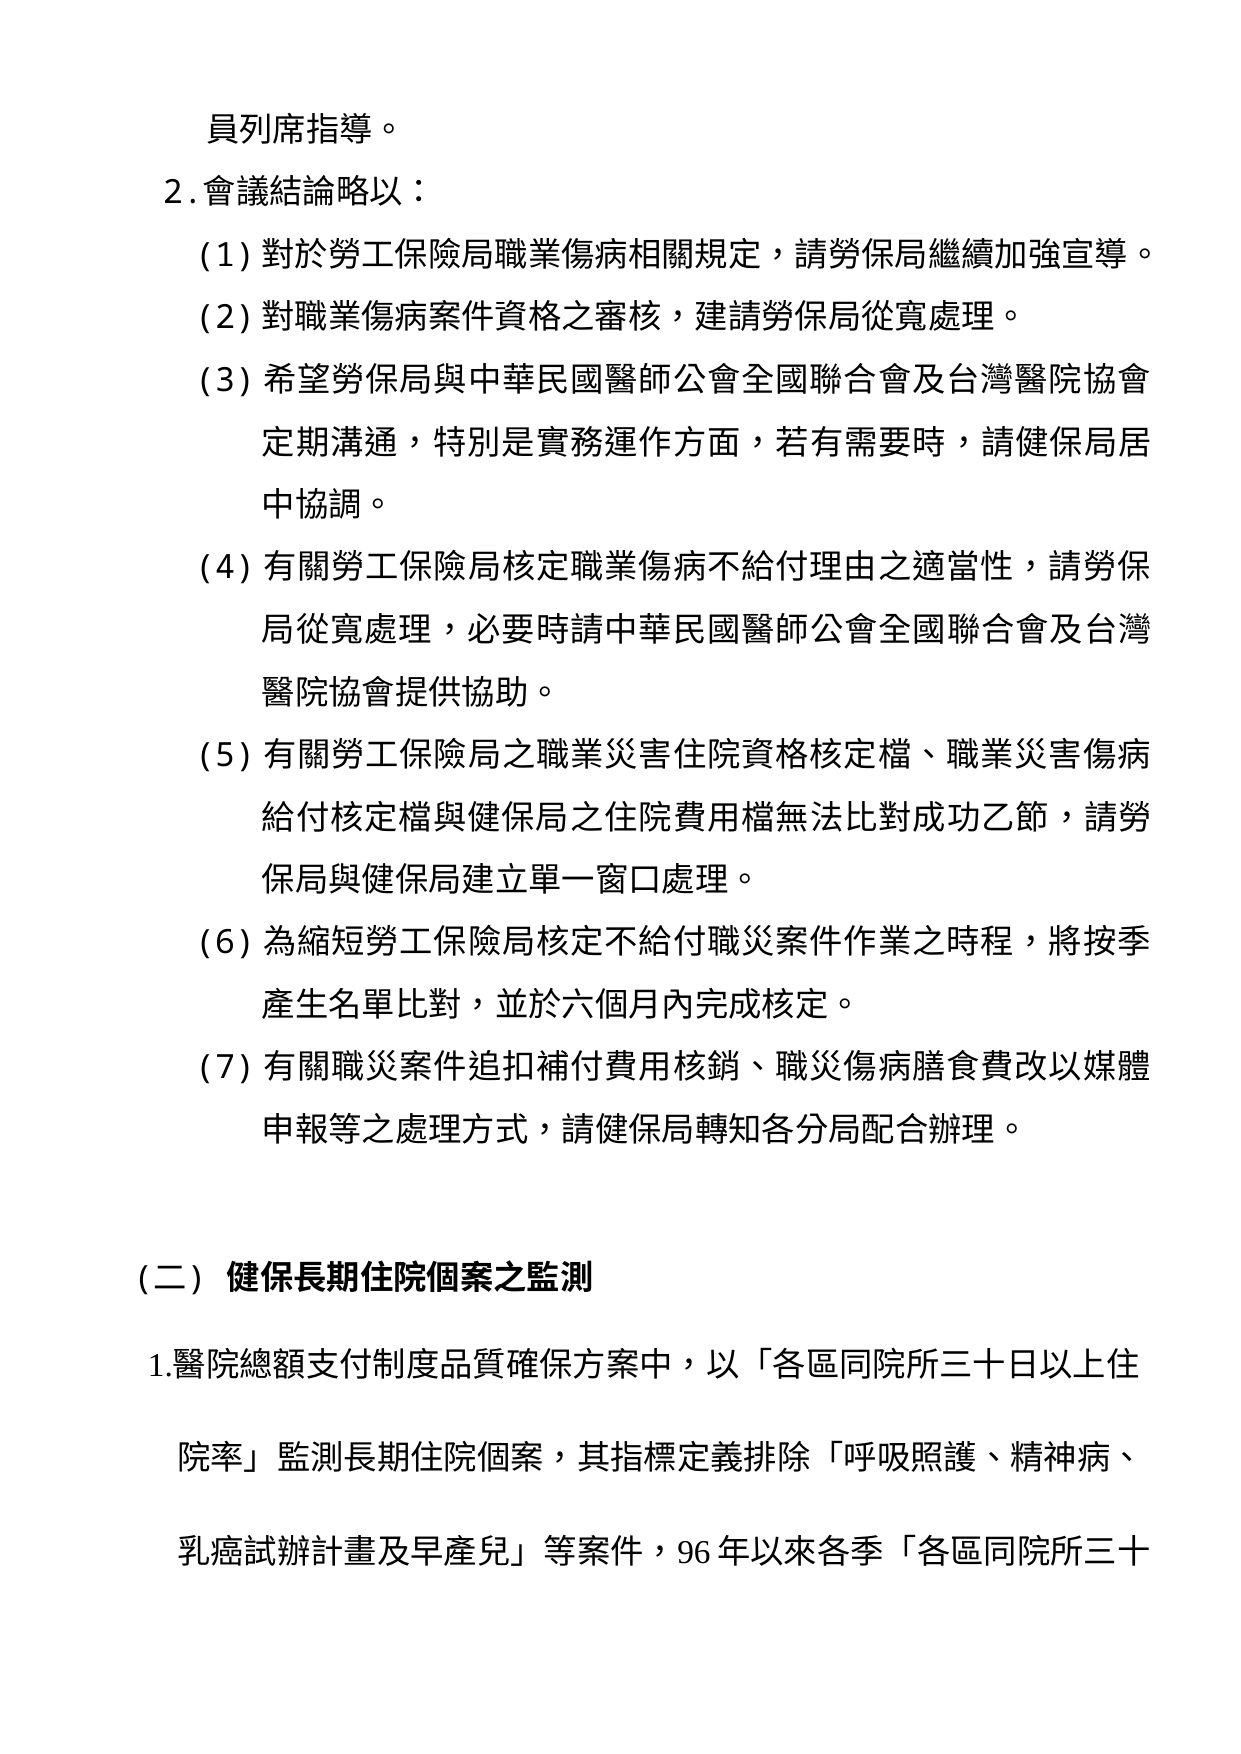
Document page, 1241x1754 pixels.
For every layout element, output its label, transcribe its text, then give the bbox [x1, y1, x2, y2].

text 2.會議結論略以： [163, 148, 1152, 210]
text 員列席指導。 [162, 85, 1152, 148]
text (4) 有關勞工保險局核定職業傷病不給付理由之適當性，請勞保局從寬處理，必要時請中華民國醫師公會全國聯合會及台灣醫院協會提供協助。 [195, 523, 1152, 710]
text (二) 健保長期住院個案之監測 [133, 1233, 1152, 1296]
text (5) 有關勞工保險局之職業災害住院資格核定檔、職業災害傷病給付核定檔與健保局之住院費用檔無法比對成功乙節，請勞保局與健保局建立單一窗口處理。 [195, 710, 1152, 898]
text (6) 為縮短勞工保險局核定不給付職災案件作業之時程，將按季產生名單比對，並於六個月內完成核定。 [195, 898, 1152, 1023]
text (3) 希望勞保局與中華民國醫師公會全國聯合會及台灣醫院協會定期溝通，特別是實務運作方面，若有需要時，請健保局居中協調。 [195, 335, 1152, 523]
text 1.醫院總額支付制度品質確保方案中，以「各區同院所三十日以上住院率」監測長期住院個案，其指標定義排除「呼吸照護、精神病、乳癌試辦計畫及早產兒」等案件，96年以來各季「各區同院所三十日以上住院率」皆為2.0%-2.1%呈現穩定趨勢（詳下表）。97年第2季各分局中以台北分局及東區分局高於全局值。各分局針對住院超過30日以上案件除進行專業審查外，並視需要進行實地訪查、並透過健保資訊網服務系統回饋監測結果及同儕值供醫院檢討改善。 [148, 1320, 1152, 1570]
text (2) 對職業傷病案件資格之審核，建請勞保局從寬處理。 [195, 273, 1152, 335]
text (1) 對於勞工保險局職業傷病相關規定，請勞保局繼續加強宣導。 [195, 210, 1152, 273]
text (7) 有關職災案件追扣補付費用核銷、職災傷病膳食費改以媒體申報等之處理方式，請健保局轉知各分局配合辦理。 [195, 1023, 1152, 1148]
